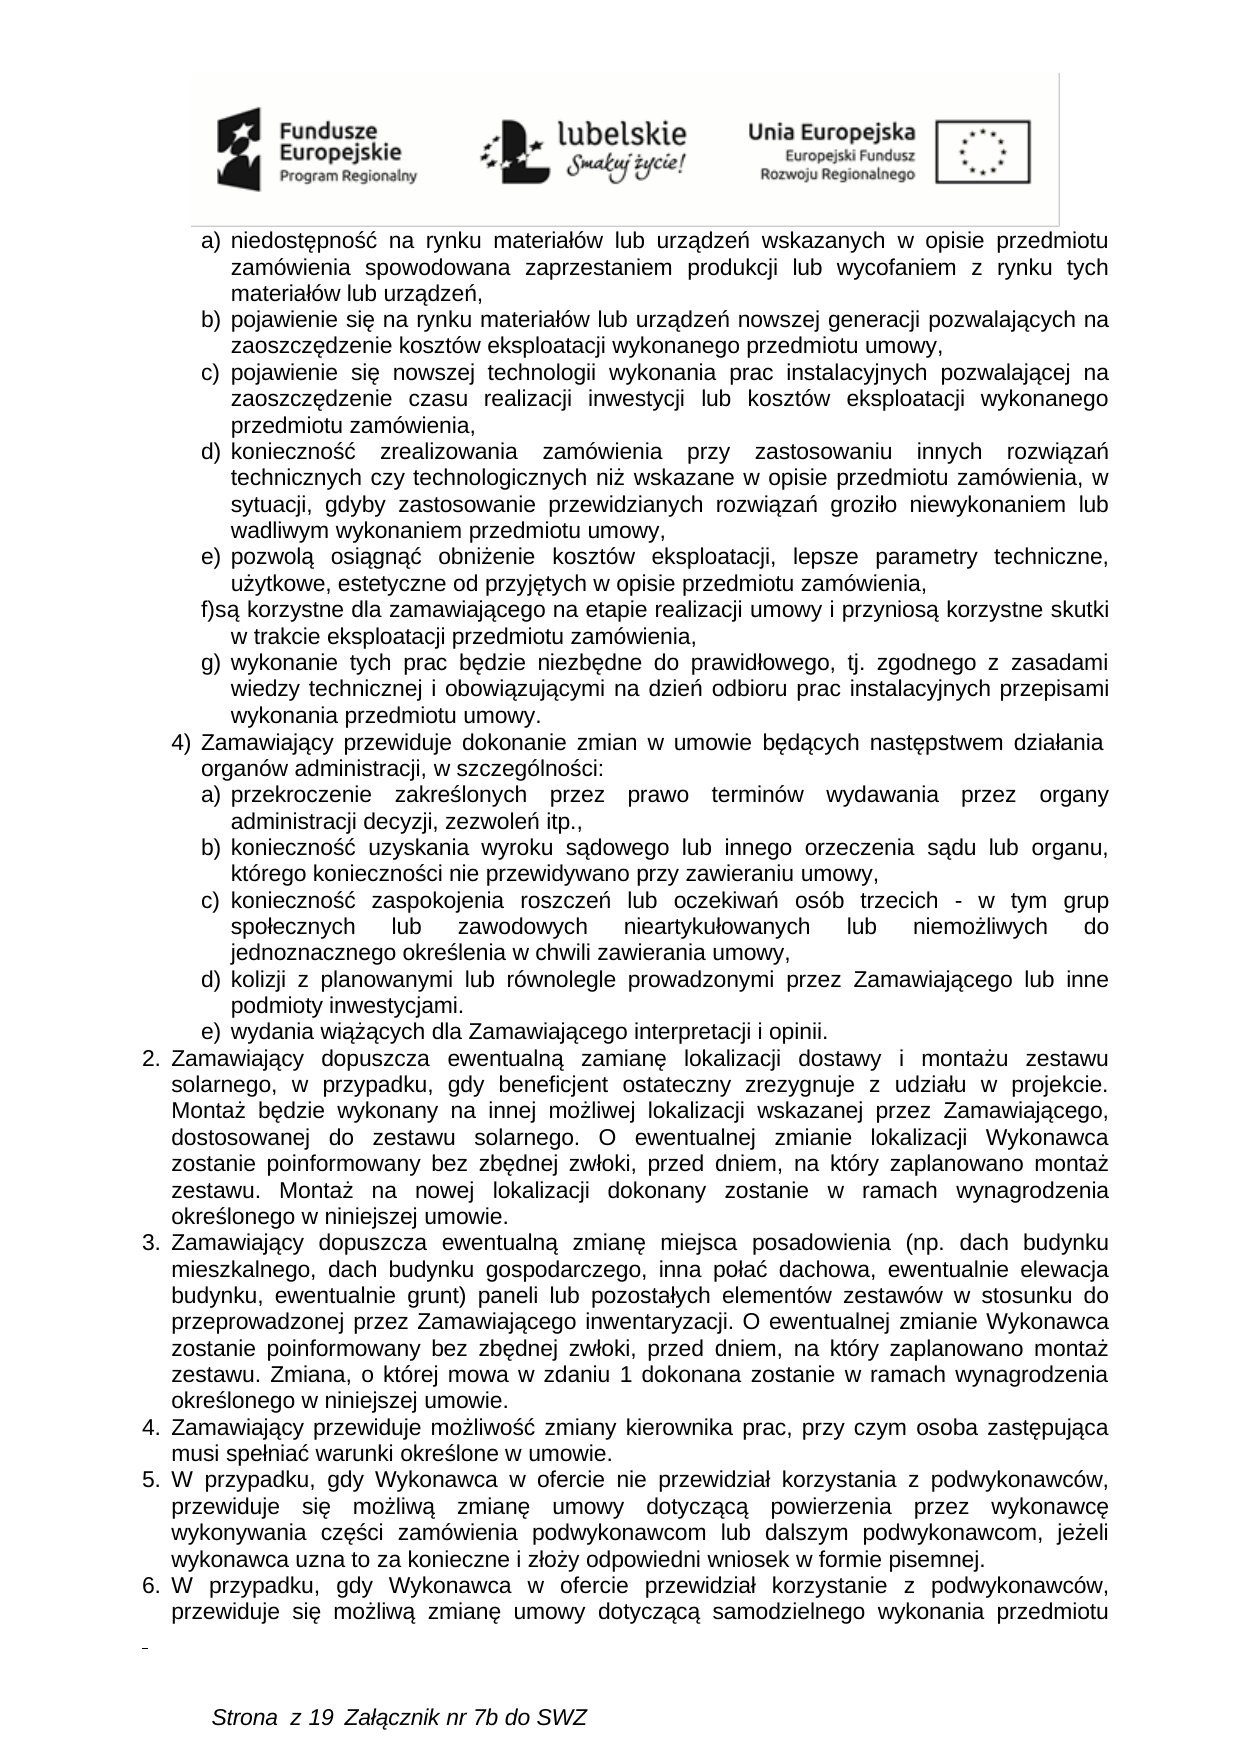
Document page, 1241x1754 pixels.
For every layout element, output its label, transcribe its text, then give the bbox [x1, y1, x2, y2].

list konieczność zrealizowania zamówienia przy zastosowaniu innych rozwiązań technicznych czy technologicznych niż wskazane w opisie przedmiotu zamówienia, w sytuacji, gdyby zastosowanie przewidzianych rozwiązań groziło niewykonaniem lub wadliwym wykonaniem przedmiotu umowy, [201, 438, 1109, 543]
list pozwolą osiągnąć obniżenie kosztów eksploatacji, lepsze parametry techniczne, użytkowe, estetyczne od przyjętych w opisie przedmiotu zamówienia, [201, 543, 1109, 596]
text f)są korzystne dla zamawiającego na etapie realizacji umowy i przyniosą korzystne skutki w trakcie eksploatacji przedmiotu zamówienia, [201, 596, 1109, 649]
text g) wykonanie tych prac będzie niezbędne do prawidłowego, tj. zgodnego z zasadami wiedzy technicznej i obowiązującymi na dzień odbioru prac instalacyjnych przepisami wykonania przedmiotu umowy. [201, 649, 1109, 728]
list Zamawiający dopuszcza ewentualną zmianę miejsca posadowienia (np. dach budynku mieszkalnego, dach budynku gospodarczego, inna połać dachowa, ewentualnie elewacja budynku, ewentualnie grunt) paneli lub pozostałych elementów zestawów w stosunku do przeprowadzonej przez Zamawiającego inwentaryzacji. O ewentualnej zmianie Wykonawca zostanie poinformowany bez zbędnej zwłoki, przed dniem, na który zaplanowano montaż zestawu. Zmiana, o której mowa w zdaniu 1 dokonana zostanie w ramach wynagrodzenia określonego w niniejszej umowie. [142, 1229, 1109, 1414]
list kolizji z planowanymi lub równolegle prowadzonymi przez Zamawiającego lub inne podmioty inwestycjami. [201, 966, 1109, 1018]
list pojawienie się nowszej technologii wykonania prac instalacyjnych pozwalającej na zaoszczędzenie czasu realizacji inwestycji lub kosztów eksploatacji wykonanego przedmiotu zamówienia, [201, 359, 1109, 438]
list przekroczenie zakreślonych przez prawo terminów wydawania przez organy administracji decyzji, zezwoleń itp., [201, 781, 1109, 834]
list konieczność zaspokojenia roszczeń lub oczekiwań osób trzecich - w tym grup społecznych lub zawodowych nieartykułowanych lub niemożliwych do jednoznacznego określenia w chwili zawierania umowy, [201, 887, 1109, 966]
list konieczność uzyskania wyroku sądowego lub innego orzeczenia sądu lub organu, którego konieczności nie przewidywano przy zawieraniu umowy, [201, 834, 1109, 887]
list Zamawiający dopuszcza ewentualną zamianę lokalizacji dostawy i montażu zestawu solarnego, w przypadku, gdy beneficjent ostateczny zrezygnuje z udziału w projekcie. Montaż będzie wykonany na innej możliwej lokalizacji wskazanej przez Zamawiającego, dostosowanej do zestawu solarnego. O ewentualnej zmianie lokalizacji Wykonawca zostanie poinformowany bez zbędnej zwłoki, przed dniem, na który zaplanowano montaż zestawu. Montaż na nowej lokalizacji dokonany zostanie w ramach wynagrodzenia określonego w niniejszej umowie. [142, 1045, 1109, 1229]
list W przypadku, gdy Wykonawca w ofercie nie przewidział korzystania z podwykonawców, przewiduje się możliwą zmianę umowy dotyczącą powierzenia przez wykonawcę wykonywania części zamówienia podwykonawcom lub dalszym podwykonawcom, jeżeli wykonawca uzna to za konieczne i złoży odpowiedni wniosek w formie pisemnej. [142, 1466, 1109, 1572]
list niedostępność na rynku materiałów lub urządzeń wskazanych w opisie przedmiotu zamówienia spowodowana zaprzestaniem produkcji lub wycofaniem z rynku tych materiałów lub urządzeń, [201, 227, 1109, 306]
list wydania wiążących dla Zamawiającego interpretacji i opinii. [201, 1018, 1121, 1045]
list pojawienie się na rynku materiałów lub urządzeń nowszej generacji pozwalających na zaoszczędzenie kosztów eksploatacji wykonanego przedmiotu umowy, [201, 306, 1109, 359]
list Zamawiający przewiduje dokonanie zmian w umowie będących następstwem działania organów administracji, w szczególności: [171, 728, 1109, 781]
list W przypadku, gdy Wykonawca w ofercie przewidział korzystanie z podwykonawców, przewiduje się możliwą zmianę umowy dotyczącą samodzielnego wykonania przedmiotu [142, 1572, 1109, 1625]
list Zamawiający przewiduje możliwość zmiany kierownika prac, przy czym osoba zastępująca musi spełniać warunki określone w umowie. [142, 1414, 1109, 1466]
picture [191, 73, 1061, 228]
